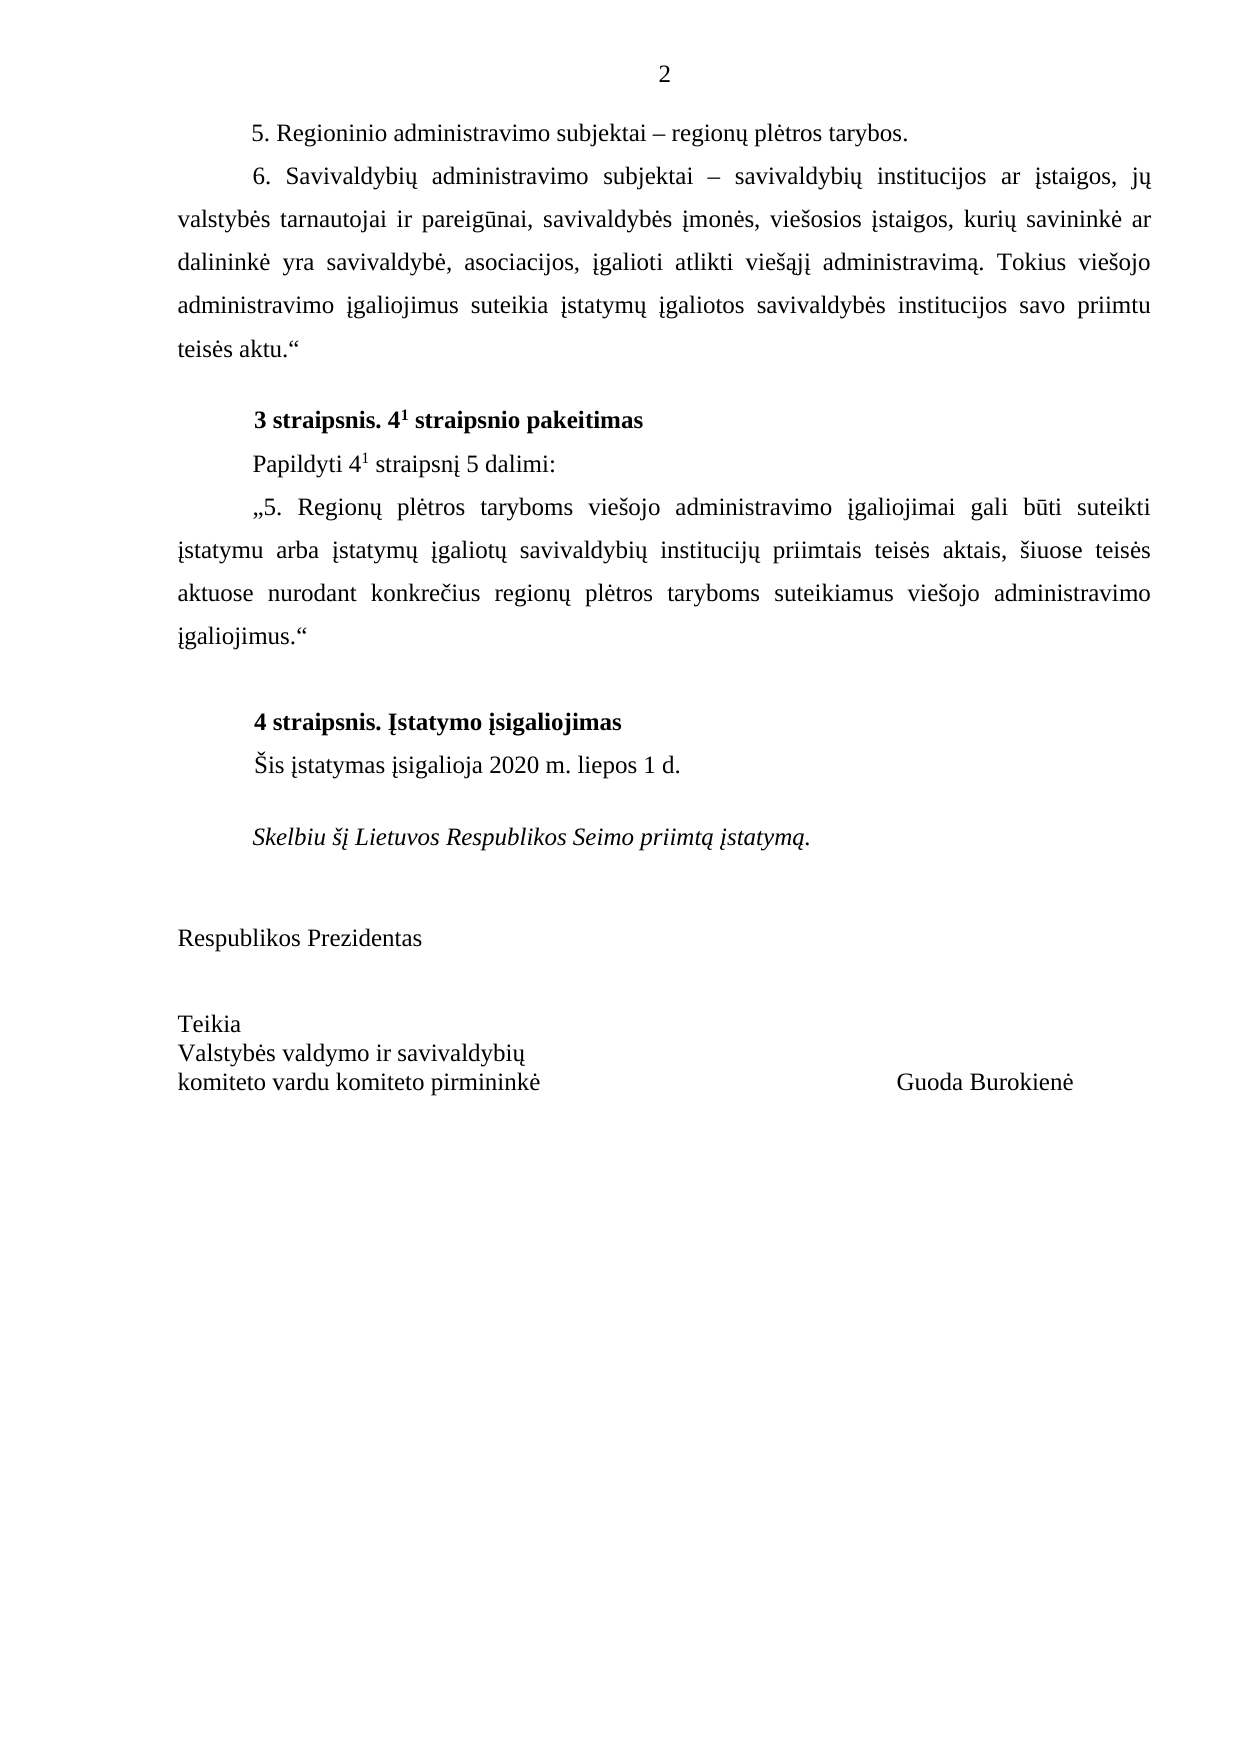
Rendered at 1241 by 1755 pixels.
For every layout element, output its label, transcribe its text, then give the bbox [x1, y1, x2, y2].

text Šis įstatymas įsigalioja 2020 m. liepos 1 d. [177, 751, 1152, 779]
text Teikia [177, 1009, 1152, 1038]
text Respublikos Prezidentas [177, 923, 1152, 952]
text Skelbiu šį Lietuvos Respublikos Seimo priimtą įstatymą. [177, 822, 1152, 851]
text „5. Regionų plėtros taryboms viešojo administravimo įgaliojimai gali būti suteikti įstatymu arba įstatymų įgaliotų savivaldybių institucijų priimtais teisės aktais, šiuose teisės aktuose nurodant konkrečius regionų plėtros taryboms suteikiamus viešojo administravimo įgaliojimus.“ [177, 492, 1152, 650]
text 6. Savivaldybių administravimo subjektai – savivaldybių institucijos ar įstaigos, jų valstybės tarnautojai ir pareigūnai, savivaldybės įmonės, viešosios įstaigos, kurių savininkė ar dalininkė yra savivaldybė, asociacijos, įgalioti atlikti viešąjį administravimą. Tokius viešojo administravimo įgaliojimus suteikia įstatymų įgaliotos savivaldybės institucijos savo priimtu teisės aktu.“ [177, 161, 1152, 362]
text Valstybės valdymo ir savivaldybių [177, 1038, 1152, 1067]
text 4 straipsnis. Įstatymo įsigaliojimas [177, 707, 1152, 736]
text 5. Regioninio administravimo subjektai – regionų plėtros tarybos. [177, 118, 1152, 147]
text Papildyti 41 straipsnį 5 dalimi: [177, 449, 1152, 477]
text komiteto vardu komiteto pirmininkė Guoda Burokienė [177, 1067, 1152, 1096]
text 3 straipsnis. 41 straipsnio pakeitimas [177, 406, 1152, 434]
